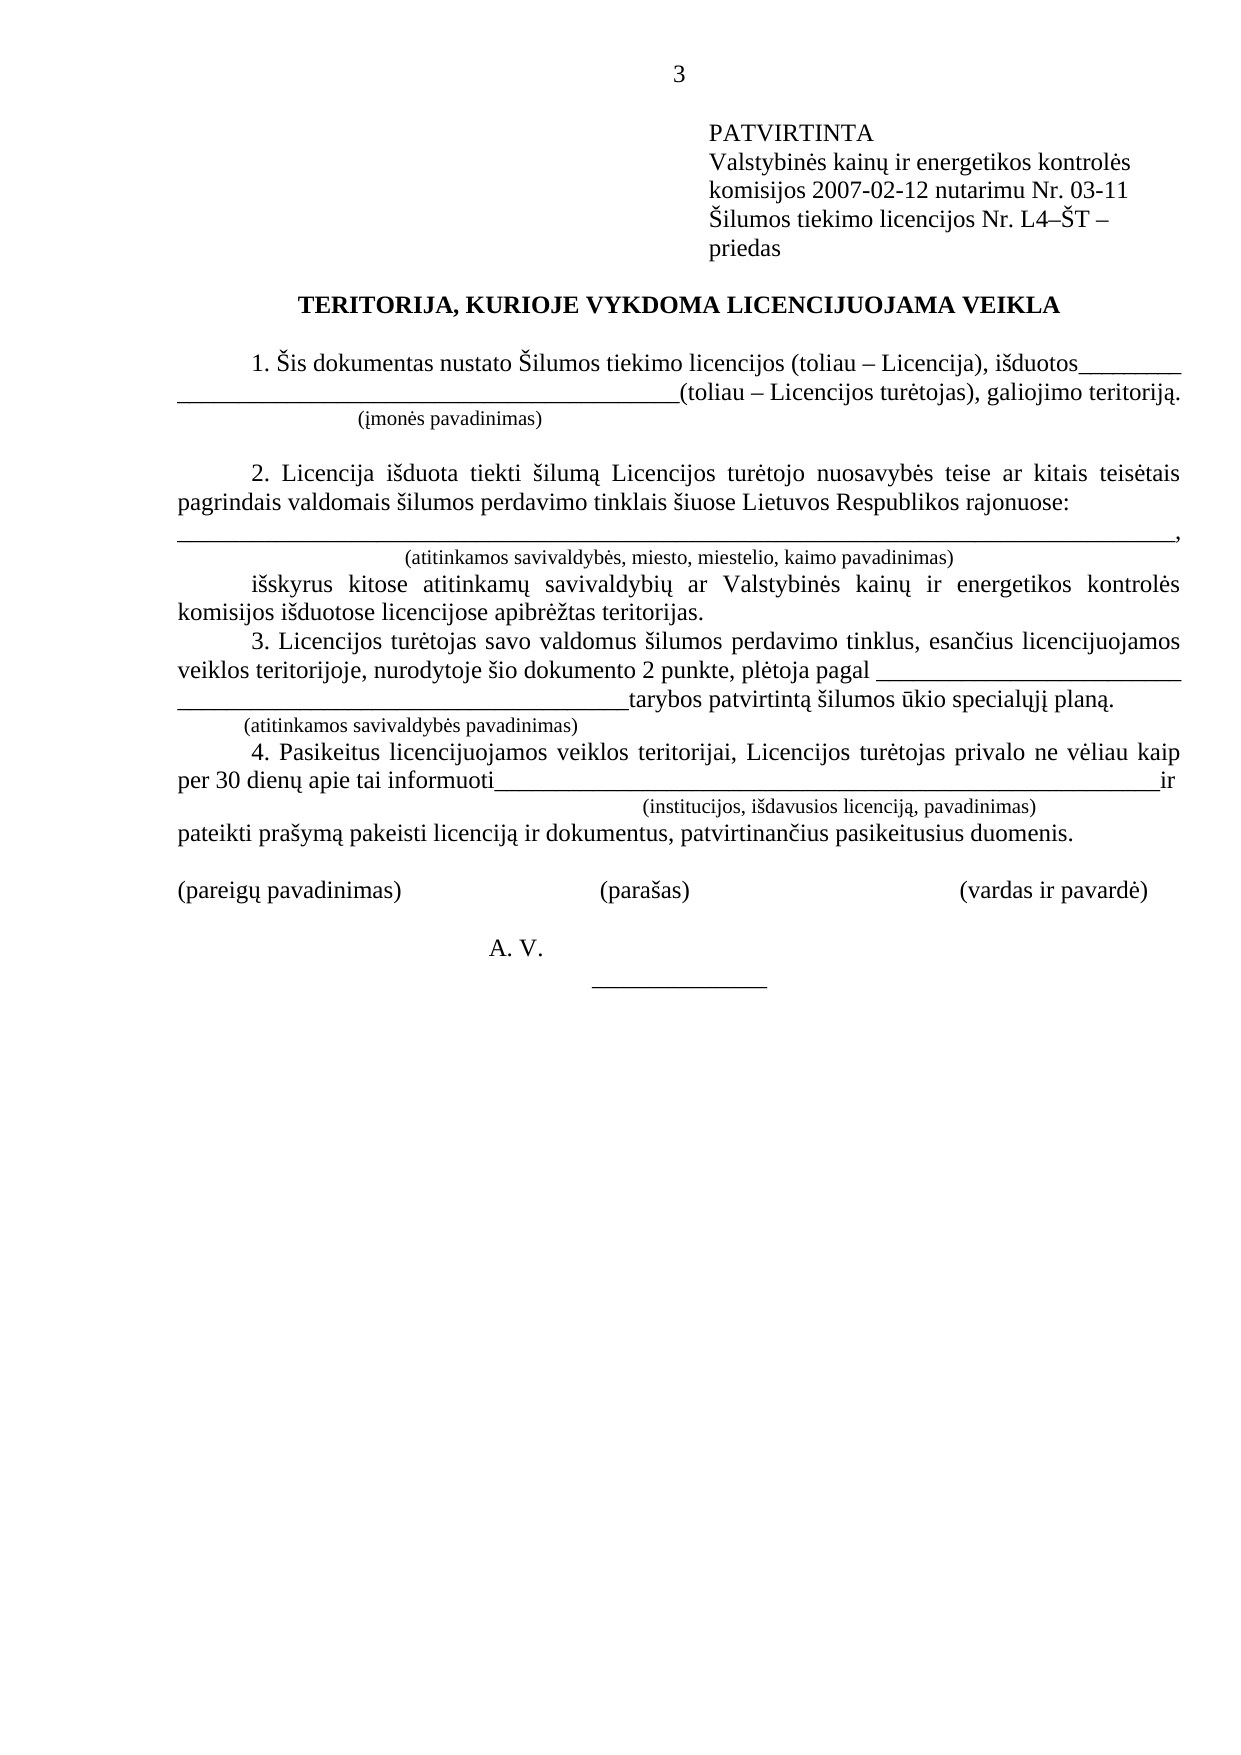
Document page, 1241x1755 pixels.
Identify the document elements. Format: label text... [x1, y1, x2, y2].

text išskyrus kitose atitinkamų savivaldybių ar Valstybinės kainų ir energetikos kontrolės komisijos išduotose licencijose apibrėžtas teritorijas. [177, 569, 1181, 626]
text komisijos 2007-02-12 nutarimu Nr. 03-11 [177, 176, 1181, 204]
text pateikti prašymą pakeisti licenciją ir dokumentus, patvirtinančius pasikeitusius duomenis. [177, 818, 1181, 847]
text (atitinkamos savivaldybės pavadinimas) [177, 712, 1181, 737]
text 1. Šis dokumentas nustato Šilumos tiekimo licencijos (toliau – Licencija), išduotos [177, 348, 1181, 377]
text (toliau – Licencijos turėtojas), galiojimo teritoriją. [177, 377, 1181, 406]
text _ tarybos patvirtintą šilumos ūkio specialųjį planą. [177, 684, 1181, 712]
text PATVIRTINTA [177, 118, 1181, 147]
text 3. Licencijos turėtojas savo valdomus šilumos perdavimo tinklus, esančius licencijuojamos veiklos teritorijoje, nurodytoje šio dokumento 2 punkte, plėtoja pagal [177, 626, 1181, 684]
text (institucijos, išdavusios licenciją, pavadinimas) [177, 794, 1181, 818]
text (pareigų pavadinimas) (parašas) (vardas ir pavardė) [177, 876, 1181, 904]
text TERITORIJA, KURIOJE VYKDOMA LICENCIJUOJAMA VEIKLA [177, 291, 1181, 319]
text ______________ [177, 962, 1181, 991]
text (atitinkamos savivaldybės, miesto, miestelio, kaimo pavadinimas) [177, 545, 1181, 569]
text 4. Pasikeitus licencijuojamos veiklos teritorijai, Licencijos turėtojas privalo ne vėliau kaip per 30 dienų apie tai informuoti ir [177, 737, 1181, 794]
text (įmonės pavadinimas) [177, 406, 1181, 430]
text priedas [177, 233, 1181, 262]
text Šilumos tiekimo licencijos Nr. L4–ŠT – [177, 204, 1181, 233]
text Valstybinės kainų ir energetikos kontrolės [177, 147, 1181, 176]
text 2. Licencija išduota tiekti šilumą Licencijos turėtojo nuosavybės teise ar kitais teisėtais pagrindais valdomais šilumos perdavimo tinklais šiuose Lietuvos Respublikos rajonuose: [177, 458, 1181, 516]
text A. V. [415, 933, 1181, 962]
text , [177, 516, 1181, 545]
